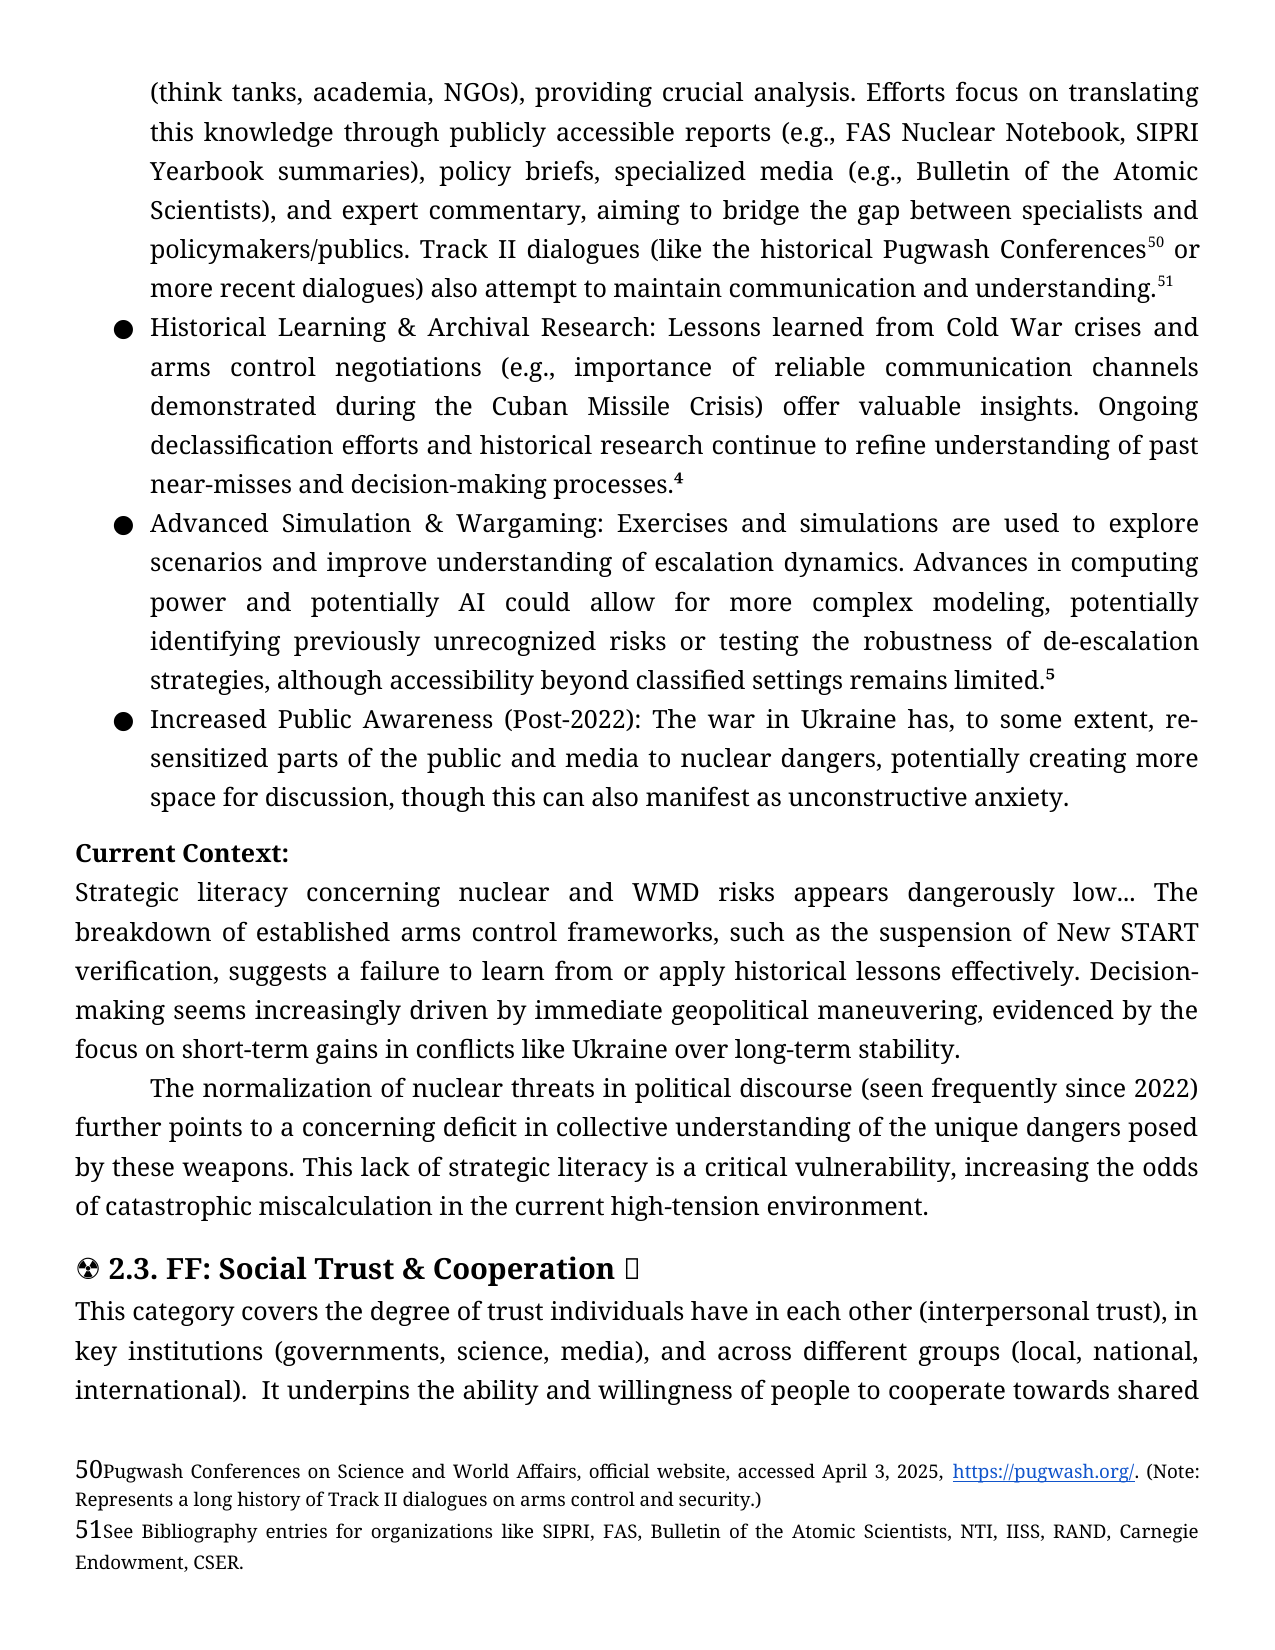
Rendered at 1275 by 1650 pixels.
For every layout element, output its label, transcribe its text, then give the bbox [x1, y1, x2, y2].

text Strategic literacy concerning nuclear and WMD risks appears dangerously low... The breakdown of established arms control frameworks, such as the suspension of New START verification, suggests a failure to learn from or apply historical lessons effectively. Decision-making seems increasingly driven by immediate geopolitical maneuvering, evidenced by the focus on short-term gains in conflicts like Ukraine over long-term stability. [75, 875, 1200, 1066]
text The normalization of nuclear threats in political discourse (seen frequently since 2022) further points to a concerning deficit in collective understanding of the unique dangers posed by these weapons. This lack of strategic literacy is a critical vulnerability, increasing the odds of catastrophic miscalculation in the current high-tension environment. [75, 1071, 1200, 1222]
list Advanced Simulation & Wargaming: Exercises and simulations are used to explore scenarios and improve understanding of escalation dynamics. Advances in computing power and potentially AI could allow for more complex modeling, potentially identifying previously unrecognized risks or testing the robustness of de-escalation strategies, although accessibility beyond classified settings remains limited.⁵ [112, 506, 1200, 697]
subtitle ☢️ 2.3. FF: Social Trust & Cooperation 🤝 [75, 1248, 1200, 1288]
list See Bibliography entries for organizations like SIPRI, FAS, Bulletin of the Atomic Scientists, NTI, IISS, RAND, Carnegie Endowment, CSER. [75, 1512, 1200, 1575]
list Historical Learning & Archival Research: Lessons learned from Cold War crises and arms control negotiations (e.g., importance of reliable communication channels demonstrated during the Cuban Missile Crisis) offer valuable insights. Ongoing declassification efforts and historical research continue to refine understanding of past near-misses and decision-making processes.⁴ [112, 310, 1200, 501]
subtitle Current Context: [75, 836, 1200, 870]
list Pugwash Conferences on Science and World Affairs, official website, accessed April 3, 2025, https://pugwash.org/. (Note: Represents a long history of Track II dialogues on arms control and security.) [75, 1452, 1200, 1512]
list Increased Public Awareness (Post-2022): The war in Ukraine has, to some extent, re-sensitized parts of the public and media to nuclear dangers, potentially creating more space for discussion, though this can also manifest as unconstructive anxiety. [112, 702, 1200, 814]
list (think tanks, academia, NGOs), providing crucial analysis. Efforts focus on translating this knowledge through publicly accessible reports (e.g., FAS Nuclear Notebook, SIPRI Yearbook summaries), policy briefs, specialized media (e.g., Bulletin of the Atomic Scientists), and expert commentary, aiming to bridge the gap between specialists and policymakers/publics. Track II dialogues (like the historical Pugwash Conferences or more recent dialogues) also attempt to maintain communication and understanding. [112, 75, 1200, 305]
text This category covers the degree of trust individuals have in each other (interpersonal trust), in key institutions (governments, science, media), and across different groups (local, national, international). It underpins the ability and willingness of people to cooperate towards shared [75, 1294, 1200, 1406]
